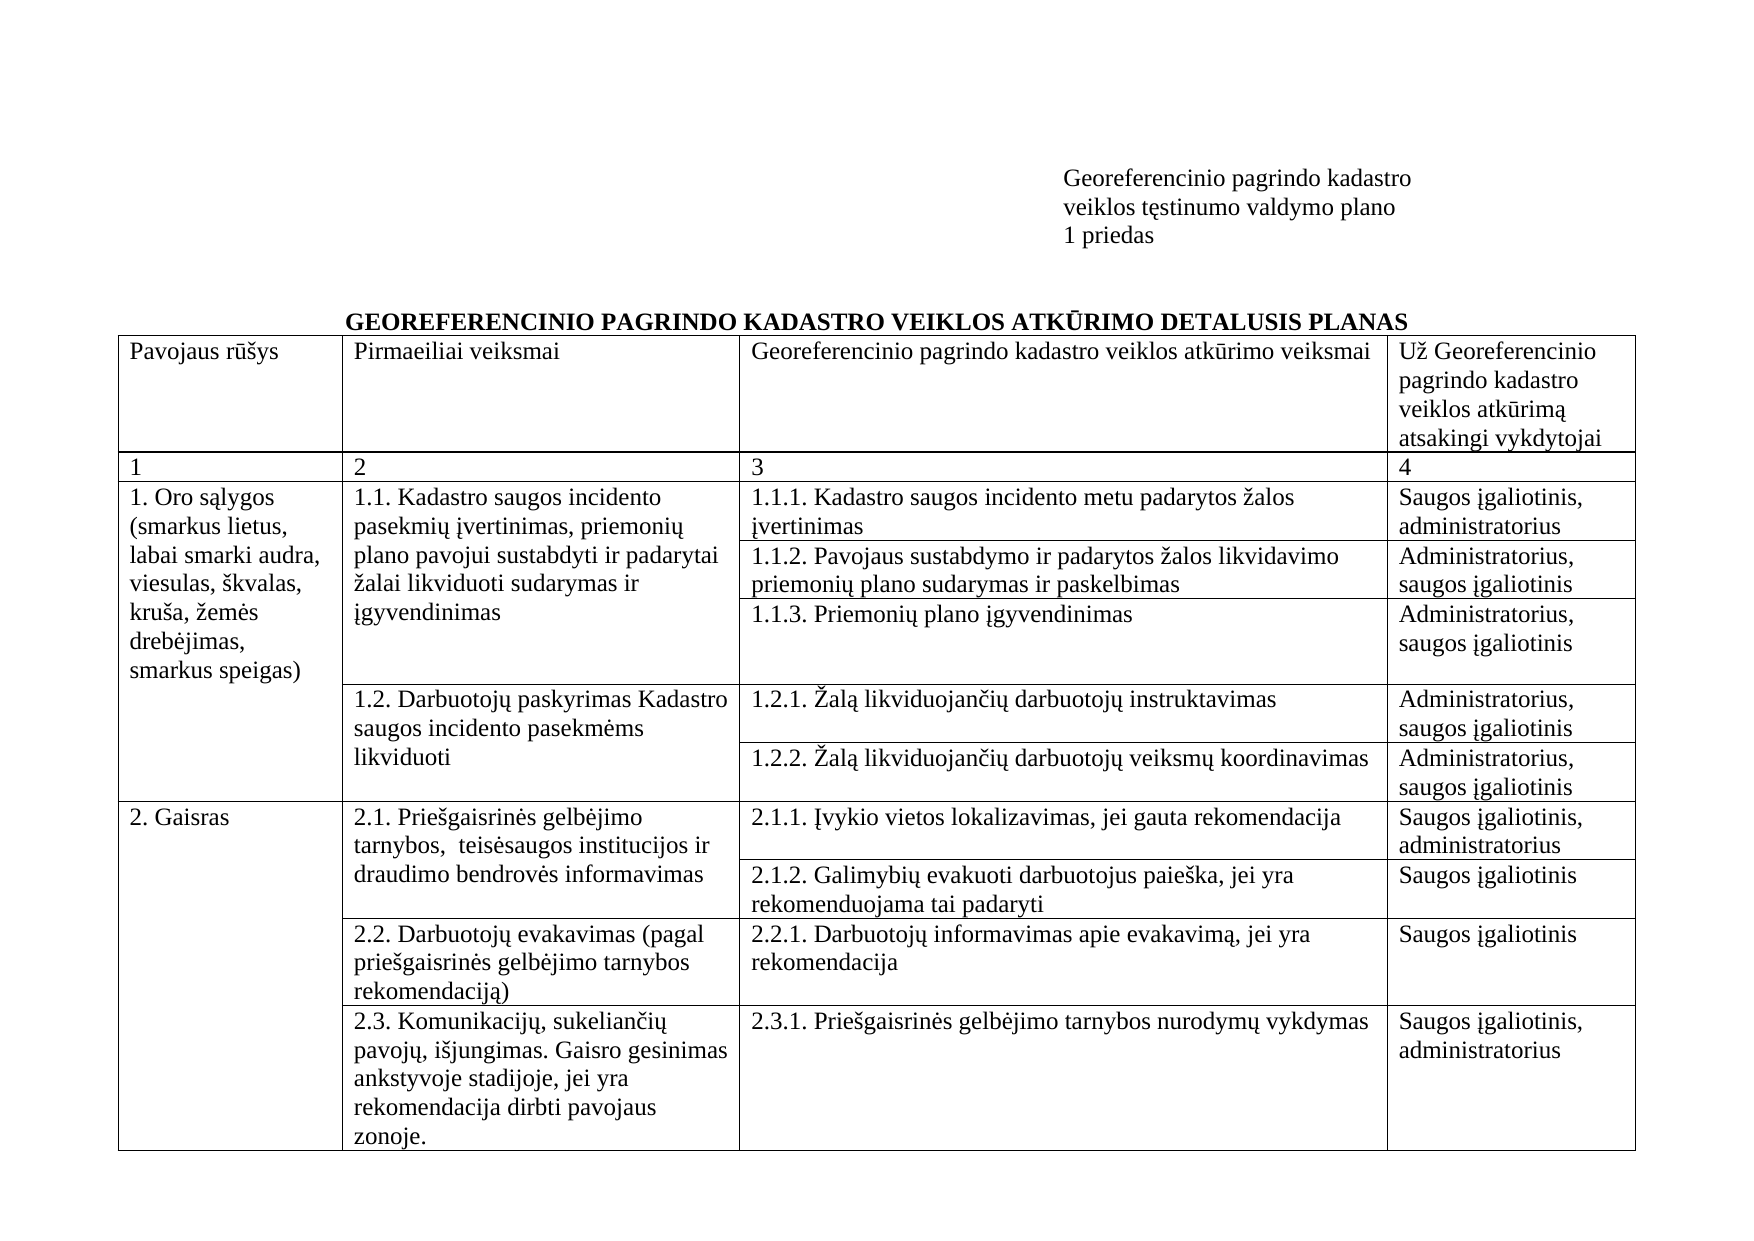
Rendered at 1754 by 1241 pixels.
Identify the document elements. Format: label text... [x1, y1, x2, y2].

text veiklos tęstinumo valdymo plano [118, 192, 1636, 220]
table_cell Saugos įgaliotinis, administratorius [1388, 482, 1635, 540]
text Georeferencinio pagrindo kadastro [118, 163, 1636, 192]
text 1 priedas [118, 220, 1636, 249]
table_cell 1.1.1. Kadastro saugos incidento metu padarytos žalos įvertinimas [740, 482, 1387, 540]
table_cell 1 [119, 453, 342, 481]
table_cell Saugos įgaliotinis [1388, 860, 1635, 918]
table_header Už Georeferencinio pagrindo kadastro veiklos atkūrimą atsakingi vykdytojai [1388, 336, 1635, 451]
table_header Pavojaus rūšys [119, 336, 342, 451]
table_cell 1. Oro sąlygos (smarkus lietus, labai smarki audra, viesulas, škvalas, kruša, žemės drebėjimas, smarkus speigas) [119, 482, 342, 683]
table_cell Administratorius, saugos įgaliotinis [1388, 599, 1635, 683]
table_header Georeferencinio pagrindo kadastro veiklos atkūrimo veiksmai [740, 336, 1387, 451]
table_cell 2.1. Priešgaisrinės gelbėjimo tarnybos, teisėsaugos institucijos ir draudimo bendrovės informavimas [343, 802, 739, 918]
table_cell Saugos įgaliotinis, administratorius [1388, 1006, 1635, 1150]
table_cell Administratorius, saugos įgaliotinis [1388, 743, 1635, 801]
table_cell 2.3.1. Priešgaisrinės gelbėjimo tarnybos nurodymų vykdymas [740, 1006, 1387, 1150]
text GEOREFERENCINIO PAGRINDO KADASTRO VEIKLOS ATKŪRIMO DETALUSIS PLANAS [118, 307, 1636, 335]
table_cell 2.1.2. Galimybių evakuoti darbuotojus paieška, jei yra rekomenduojama tai padaryti [740, 860, 1387, 918]
table_cell 2.2.1. Darbuotojų informavimas apie evakavimą, jei yra rekomendacija [740, 919, 1387, 1005]
table_cell 3 [740, 453, 1387, 481]
table_cell 1.1. Kadastro saugos incidento pasekmių įvertinimas, priemonių plano pavojui sustabdyti ir padarytai žalai likviduoti sudarymas ir įgyvendinimas [343, 482, 739, 683]
table_cell Administratorius, saugos įgaliotinis [1388, 541, 1635, 598]
table_cell 2.3. Komunikacijų, sukeliančių pavojų, išjungimas. Gaisro gesinimas ankstyvoje stadijoje, jei yra rekomendacija dirbti pavojaus zonoje. [343, 1006, 739, 1150]
table_cell 1.1.3. Priemonių plano įgyvendinimas [740, 599, 1387, 683]
table_cell 2.2. Darbuotojų evakavimas (pagal priešgaisrinės gelbėjimo tarnybos rekomendaciją) [343, 919, 739, 1005]
table_cell 1.2. Darbuotojų paskyrimas Kadastro saugos incidento pasekmėms likviduoti [343, 685, 739, 801]
table_cell Saugos įgaliotinis, administratorius [1388, 802, 1635, 859]
table_cell 2.1.1. Įvykio vietos lokalizavimas, jei gauta rekomendacija [740, 802, 1387, 859]
table_cell 1.2.2. Žalą likviduojančių darbuotojų veiksmų koordinavimas [740, 743, 1387, 801]
table_cell Saugos įgaliotinis [1388, 919, 1635, 1005]
table_cell 2 [343, 453, 739, 481]
table_cell 2. Gaisras [119, 802, 342, 1150]
table_header Pirmaeiliai veiksmai [343, 336, 739, 451]
table_cell Administratorius, saugos įgaliotinis [1388, 685, 1635, 742]
table_cell [119, 685, 342, 801]
table_cell 1.2.1. Žalą likviduojančių darbuotojų instruktavimas [740, 685, 1387, 742]
table_cell 4 [1388, 453, 1635, 481]
table_cell 1.1.2. Pavojaus sustabdymo ir padarytos žalos likvidavimo priemonių plano sudarymas ir paskelbimas [740, 541, 1387, 598]
